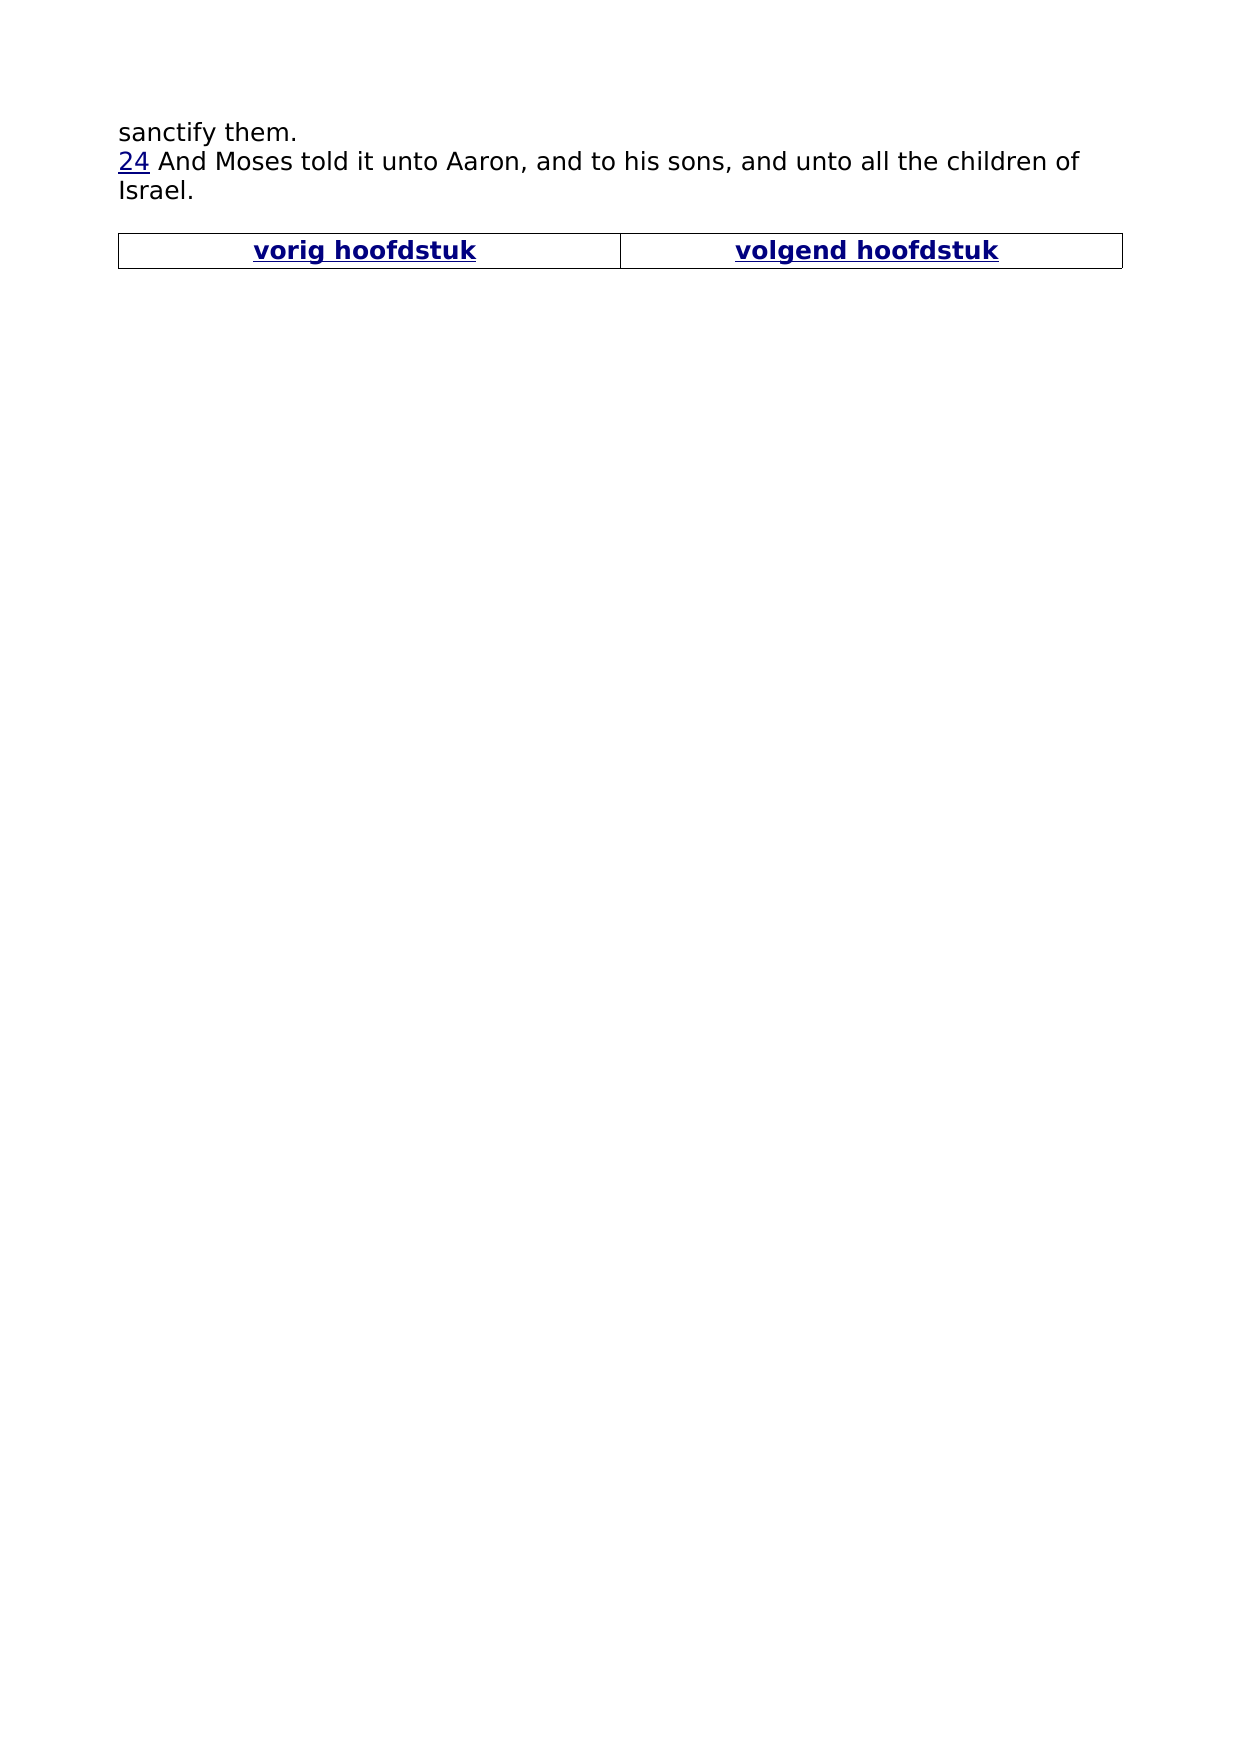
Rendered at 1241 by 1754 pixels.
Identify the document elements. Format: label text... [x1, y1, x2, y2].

table_header volgend hoofdstuk [621, 234, 1122, 268]
table_header vorig hoofdstuk [119, 234, 620, 268]
text sanctify them. 24 And Moses told it unto Aaron, and to his sons, and unto all the children of Israel. [118, 118, 1122, 206]
